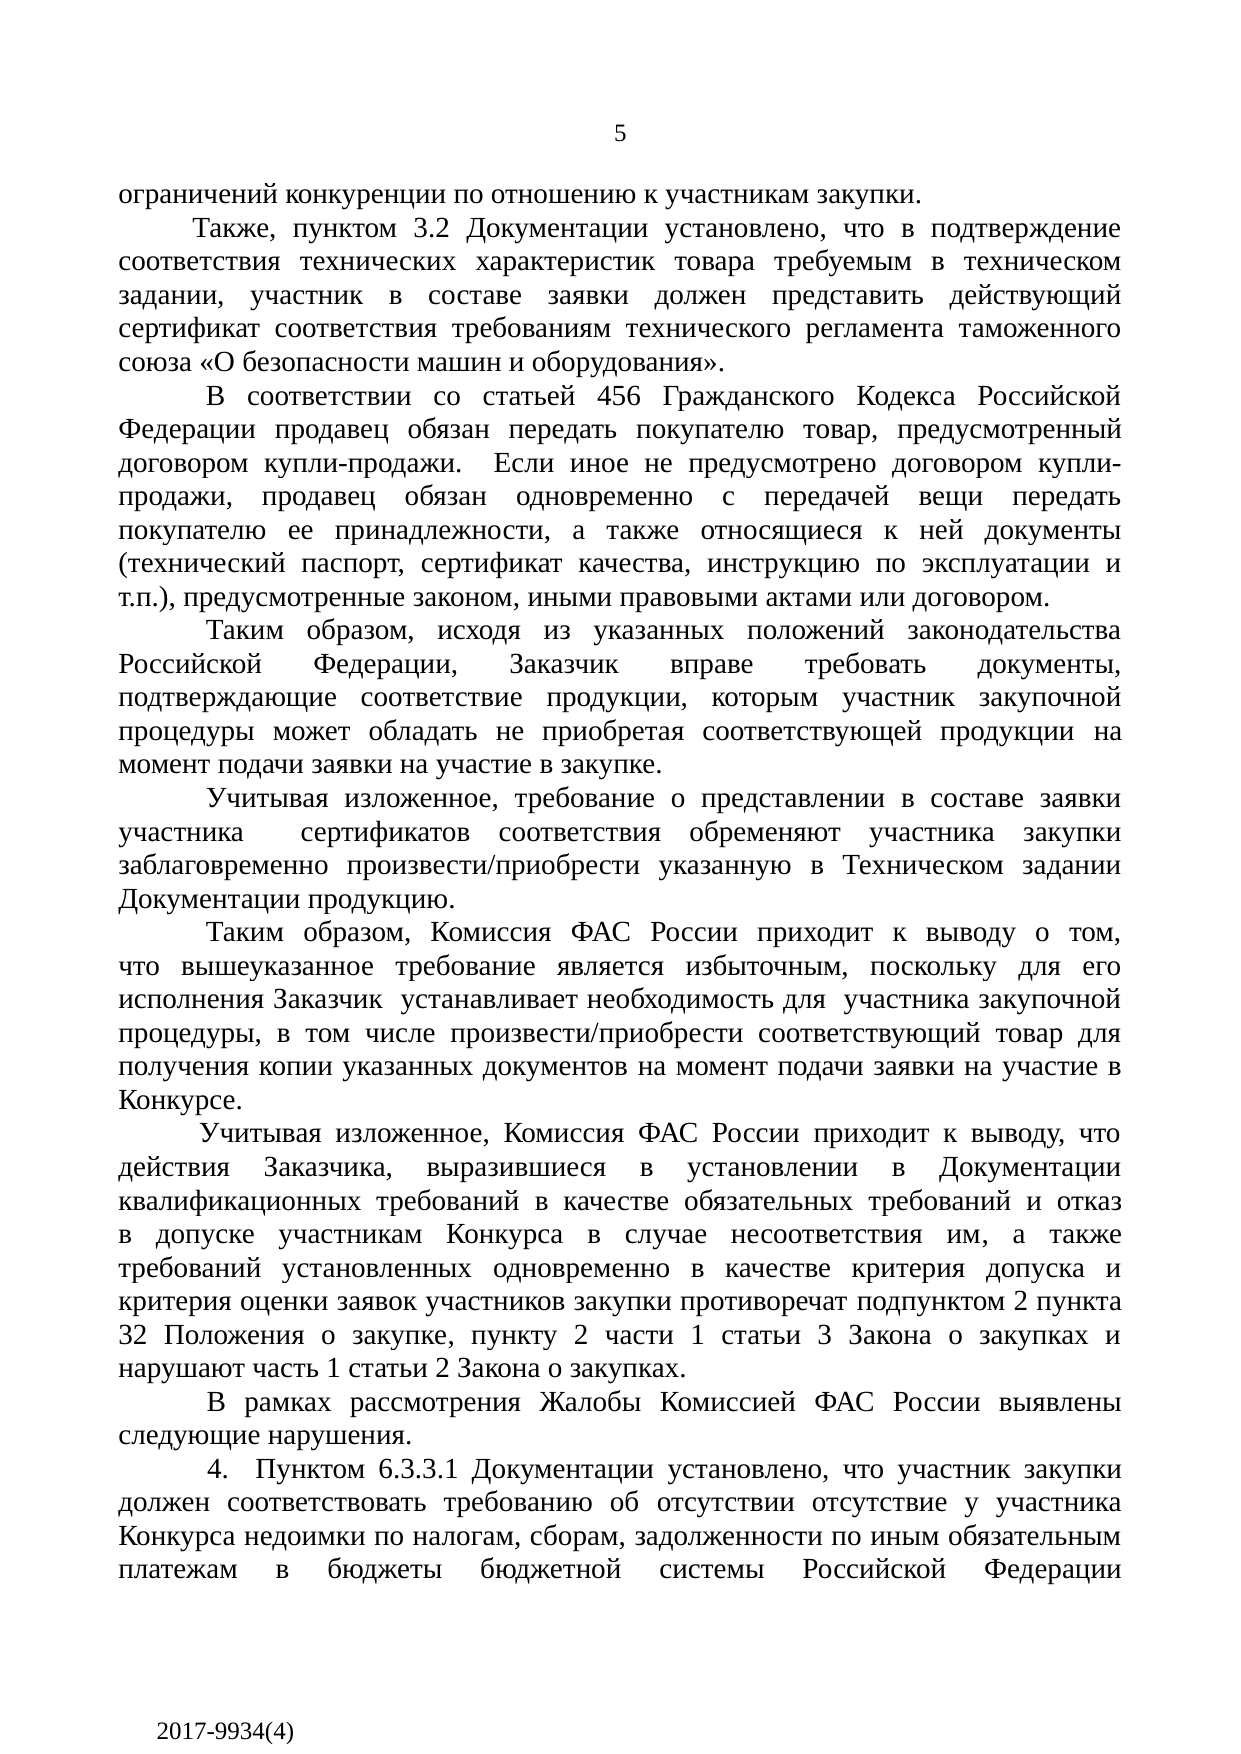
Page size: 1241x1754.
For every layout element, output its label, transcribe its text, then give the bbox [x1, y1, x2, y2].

text Также, пунктом 3.2 Документации установлено, что в подтверждение соответствия технических характеристик товара требуемым в техническом задании, участник в составе заявки должен представить действующий сертификат соответствия требованиям технического регламента таможенного союза «О безопасности машин и оборудования». [118, 210, 1122, 378]
text Таким образом, исходя из указанных положений законодательства Российской Федерации, Заказчик вправе требовать документы, подтверждающие соответствие продукции, которым участник закупочной процедуры может обладать не приобретая соответствующей продукции на момент подачи заявки на участие в закупке. [118, 612, 1122, 780]
text 4. Пунктом 6.3.3.1 Документации установлено, что участник закупки должен соответствовать требованию об отсутствии отсутствие у участника Конкурса недоимки по налогам, сборам, задолженности по иным обязательным платежам в бюджеты бюджетной системы Российской Федерации [118, 1451, 1122, 1585]
text Учитывая изложенное, Комиссия ФАС России приходит к выводу, что действия Заказчика, выразившиеся в установлении в Документации квалификационных требований в качестве обязательных требований и отказ в допуске участникам Конкурса в случае несоответствия им, а также требований установленных одновременно в качестве критерия допуска и критерия оценки заявок участников закупки противоречат подпунктом 2 пункта 32 Положения о закупке, пункту 2 части 1 статьи 3 Закона о закупках и нарушают часть 1 статьи 2 Закона о закупках. [118, 1116, 1122, 1384]
text В соответствии со статьей 456 Гражданского Кодекса Российской Федерации продавец обязан передать покупателю товар, предусмотренный договором купли-продажи. Если иное не предусмотрено договором купли-продажи, продавец обязан одновременно с передачей вещи передать покупателю ее принадлежности, а также относящиеся к ней документы (технический паспорт, сертификат качества, инструкцию по эксплуатации и т.п.), предусмотренные законом, иными правовыми актами или договором. [118, 378, 1122, 612]
text В рамках рассмотрения Жалобы Комиссией ФАС России выявлены следующие нарушения. [118, 1384, 1122, 1451]
text Учитывая изложенное, требование о представлении в составе заявки участника сертификатов соответствия обременяют участника закупки заблаговременно произвести/приобрести указанную в Техническом задании Документации продукцию. [118, 780, 1122, 914]
text ограничений конкуренции по отношению к участникам закупки. [118, 176, 1122, 210]
text Таким образом, Комиссия ФАС России приходит к выводу о том, что вышеуказанное требование является избыточным, поскольку для его исполнения Заказчик устанавливает необходимость для участника закупочной процедуры, в том числе произвести/приобрести соответствующий товар для получения копии указанных документов на момент подачи заявки на участие в Конкурсе. [118, 914, 1122, 1116]
